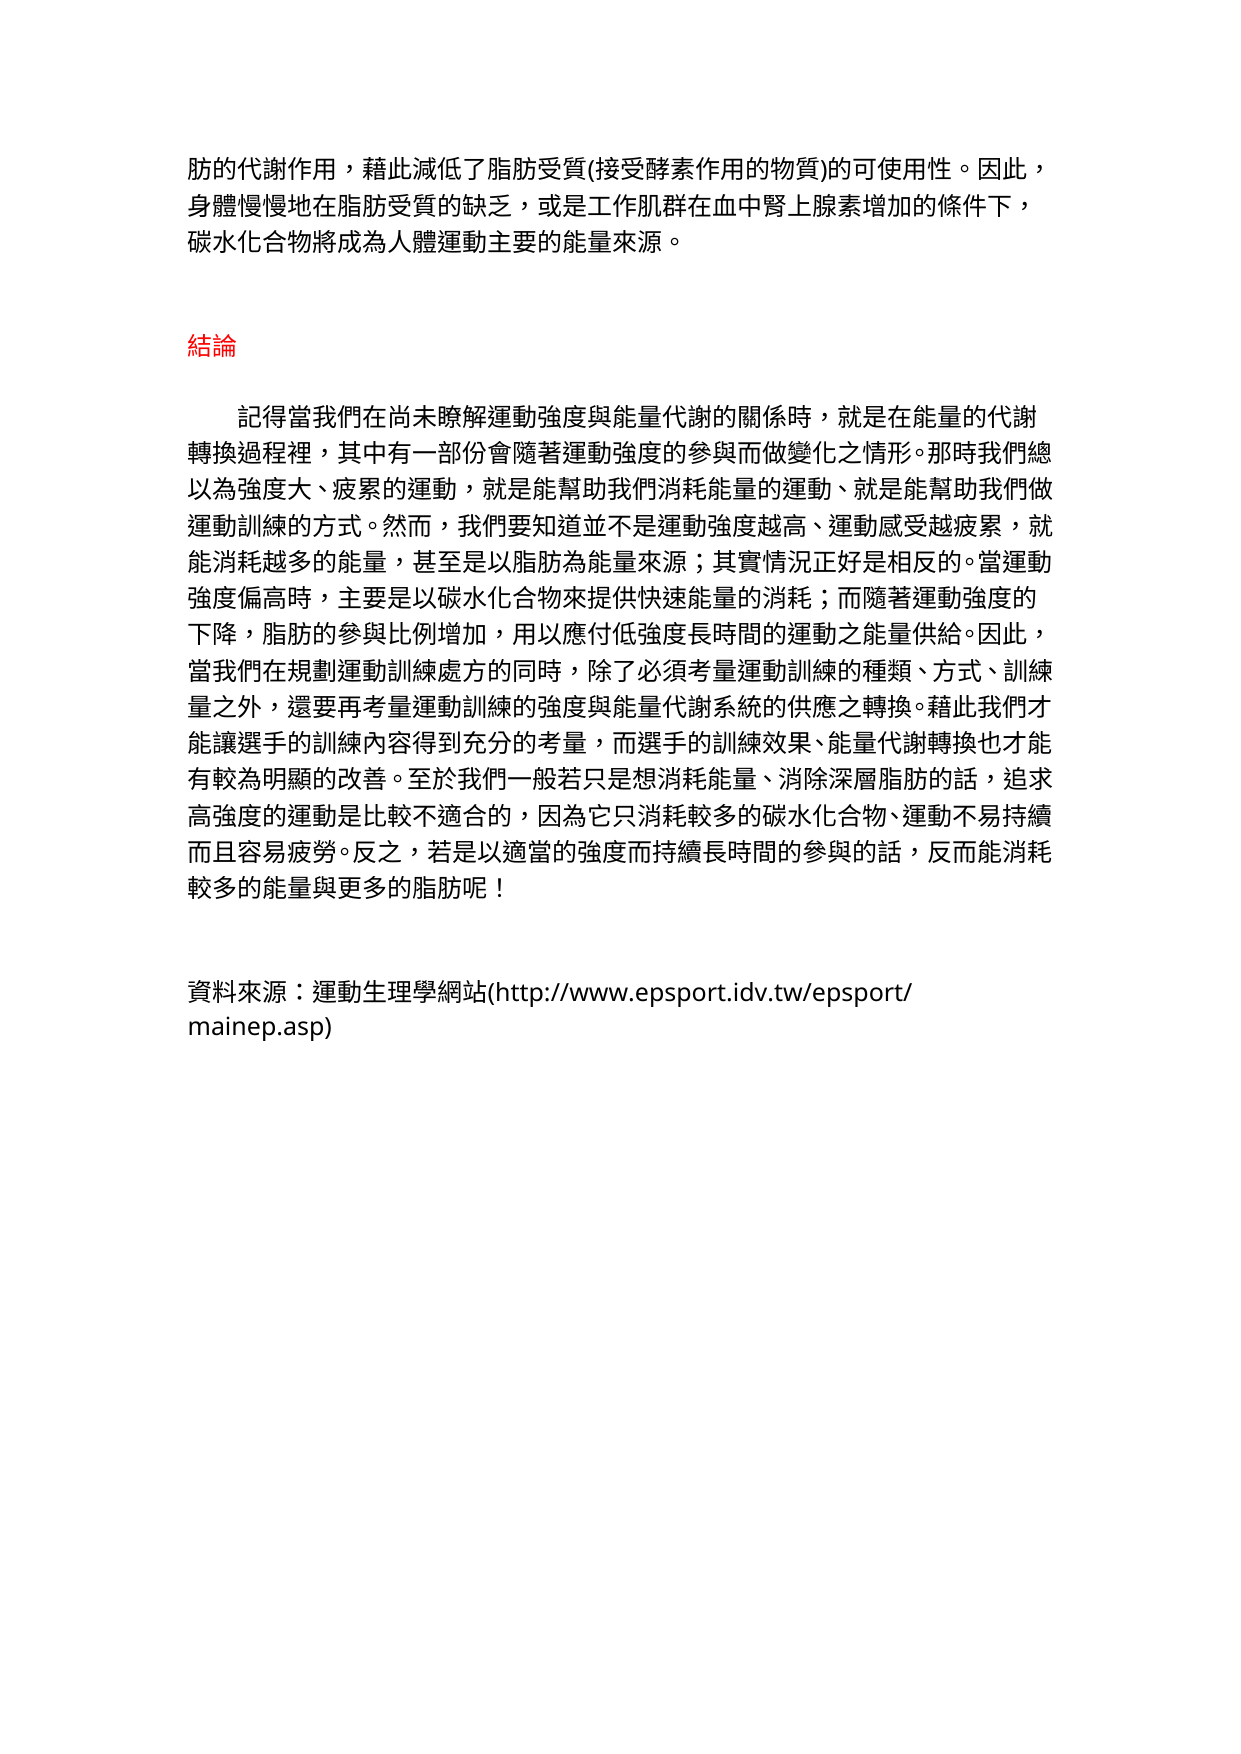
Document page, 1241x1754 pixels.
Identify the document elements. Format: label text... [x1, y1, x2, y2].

text 資料來源：運動生理學網站(http://www.epsport.idv.tw/epsport/mainep.asp) [187, 973, 1053, 1043]
text 運動強度與能量的代謝轉換─由脂肪到碳水化合物的轉換 我們知道運動參與過程的強度設定，是影響能量代謝轉換的重要關鍵之一。而在這種條件下的能量代謝轉換，將伴隨著運動強度的逐漸增加，而從原以脂肪為主的代謝情形，轉換以碳水化合物為主的參與。所以我們主要在探討是什麼樣的因素，造成了能量代謝轉換會伴隨著運動的強度而發生變化。 1.快縮肌纖維的招募(recruitment of fast fibers) 當我們在參與運動的過程中，隨著運動強度的逐漸增加，將會有越來越多的快縮肌纖維被身體所招募。而在這些快縮肌纖維當中，它本身則含有豐富的醣酵解脢(glycolytic enzymes)，但是卻只有較少的粒線體和脂肪分解脢(lipolytic enzymes)。簡言之，也就是意味著當身體的快縮肌纖維招募得越多，人體在運動代謝的過程中，將具有較佳的碳水化合物的代謝能力，並顯著勝過於脂肪的代謝作用。因此，當我們的運動強度提高，隨之快縮肌纖維的招募增加，將造成較佳的碳水化合物的代謝作用與較差的脂肪代謝能力。 2.血中腎上腺素的增加(increasing blood levels of epinephrine) 當運動參與強度逐漸增加時，人體的血中腎上腺素濃度將會隨之增加。當人體的腎上腺素濃度逐漸增加的同時，也增加了肌肉當中肝醣的分解作用、碳水化合物的代謝作用，以及乳酸濃度的增加。正因乳酸濃度的逐漸增加，而抑制了脂肪的代謝作用，藉此減低了脂肪受質(接受酵素作用的物質)的可使用性。因此，身體慢慢地在脂肪受質的缺乏，或是工作肌群在血中腎上腺素增加的條件下，碳水化合物將成為人體運動主要的能量來源。 結論 記得當我們在尚未瞭解運動強度與能量代謝的關係時，就是在能量的代謝轉換過程裡，其中有一部份會隨著運動強度的參與而做變化之情形。那時我們總以為強度大、疲累的運動，就是能幫助我們消耗能量的運動、就是能幫助我們做運動訓練的方式。然而，我們要知道並不是運動強度越高、運動感受越疲累，就能消耗越多的能量，甚至是以脂肪為能量來源；其實情況正好是相反的。當運動強度偏高時，主要是以碳水化合物來提供快速能量的消耗；而隨著運動強度的下降，脂肪的參與比例增加，用以應付低強度長時間的運動之能量供給。因此，當我們在規劃運動訓練處方的同時，除了必須考量運動訓練的種類、方式、訓練量之外，還要再考量運動訓練的強度與能量代謝系統的供應之轉換。藉此我們才能讓選手的訓練內容得到充分的考量，而選手的訓練效果、能量代謝轉換也才能有較為明顯的改善。至於我們一般若只是想消耗能量、消除深層脂肪的話，追求高強度的運動是比較不適合的，因為它只消耗較多的碳水化合物、運動不易持續而且容易疲勞。反之，若是以適當的強度而持續長時間的參與的話，反而能消耗較多的能量與更多的脂肪呢！ [187, 150, 1053, 905]
